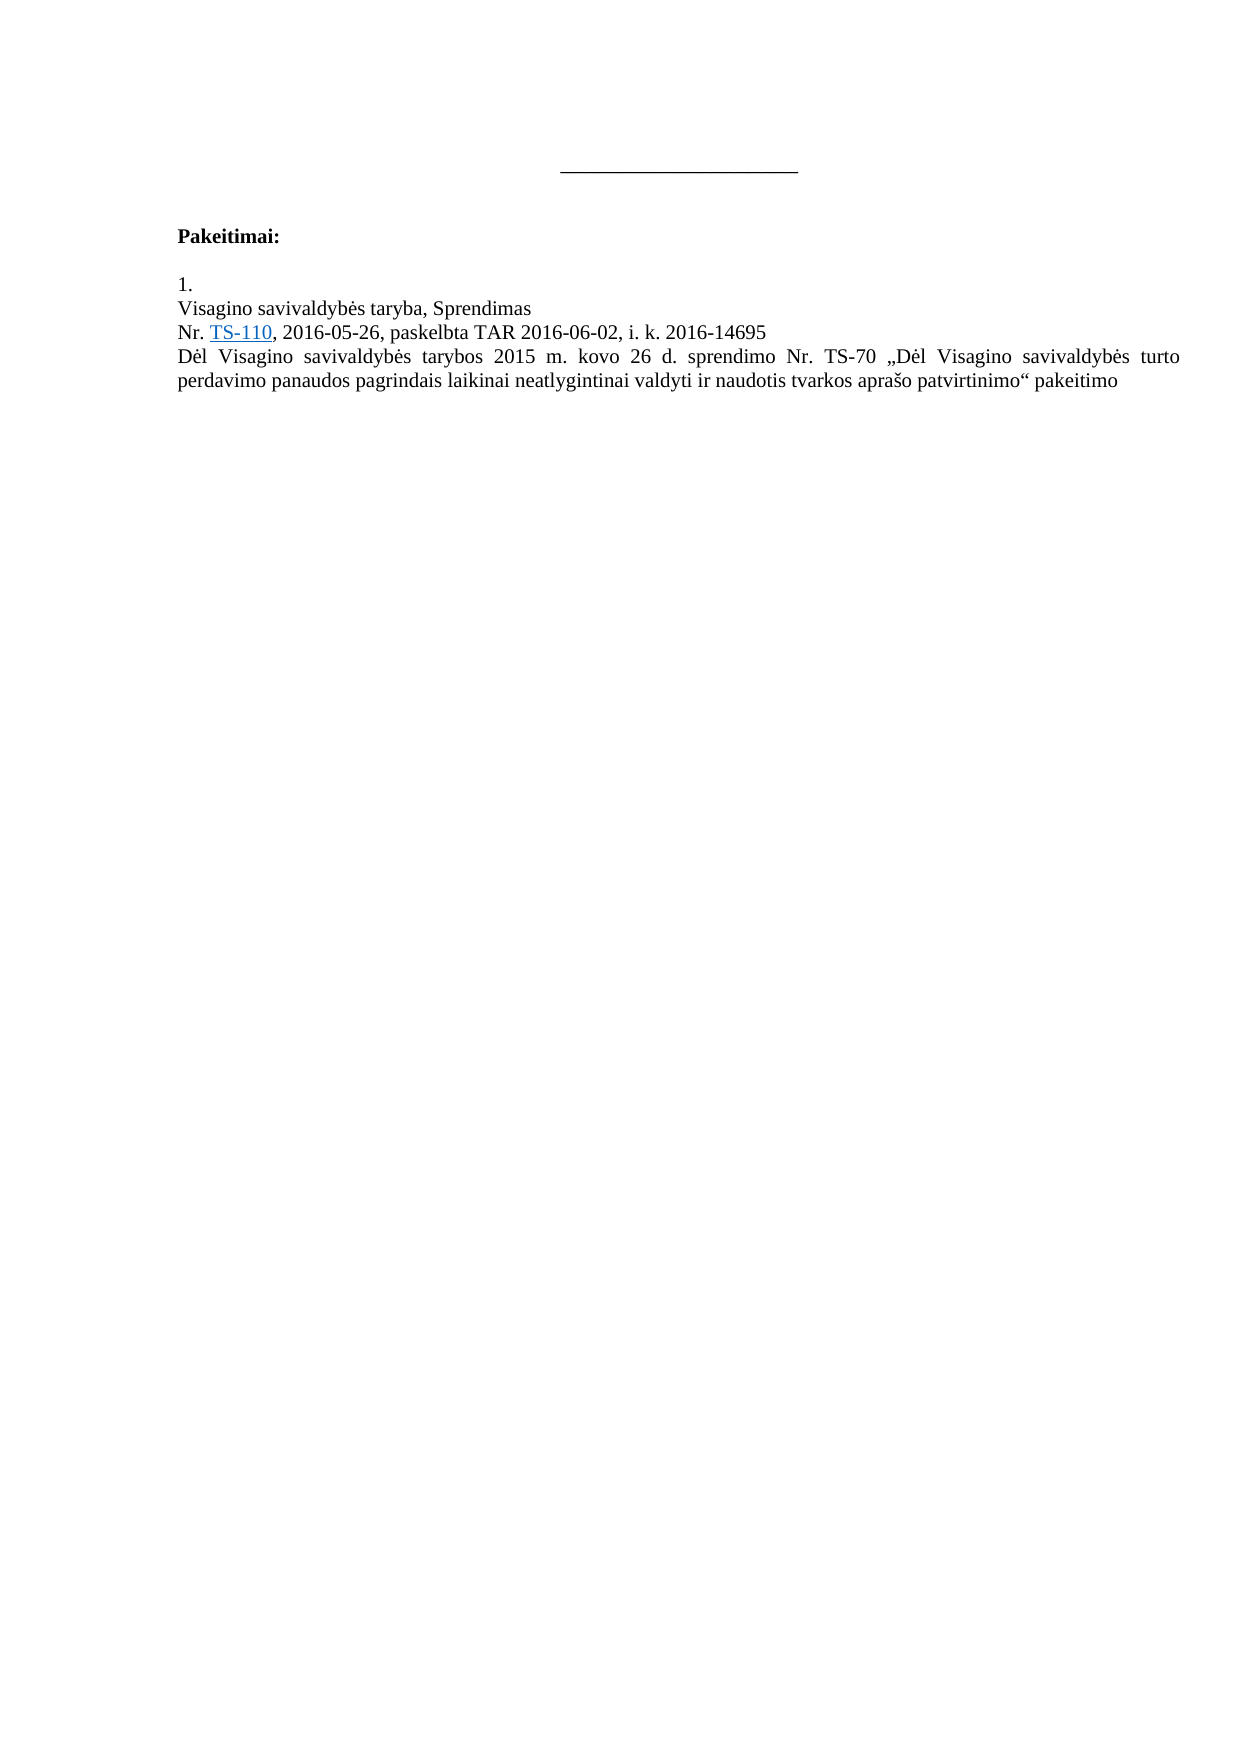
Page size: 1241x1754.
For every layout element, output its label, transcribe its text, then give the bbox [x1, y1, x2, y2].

text Visagino savivaldybės taryba, Sprendimas [177, 296, 1181, 320]
text ___________________ [177, 147, 1181, 176]
text Pakeitimai: [177, 224, 1181, 248]
text 1. [177, 272, 1181, 296]
text Nr. TS-110, 2016-05-26, paskelbta TAR 2016-06-02, i. k. 2016-14695 [177, 320, 1181, 344]
text Dėl Visagino savivaldybės tarybos 2015 m. kovo 26 d. sprendimo Nr. TS-70 „Dėl Visagino savivaldybės turto perdavimo panaudos pagrindais laikinai neatlygintinai valdyti ir naudotis tvarkos aprašo patvirtinimo“ pakeitimo [177, 344, 1181, 392]
